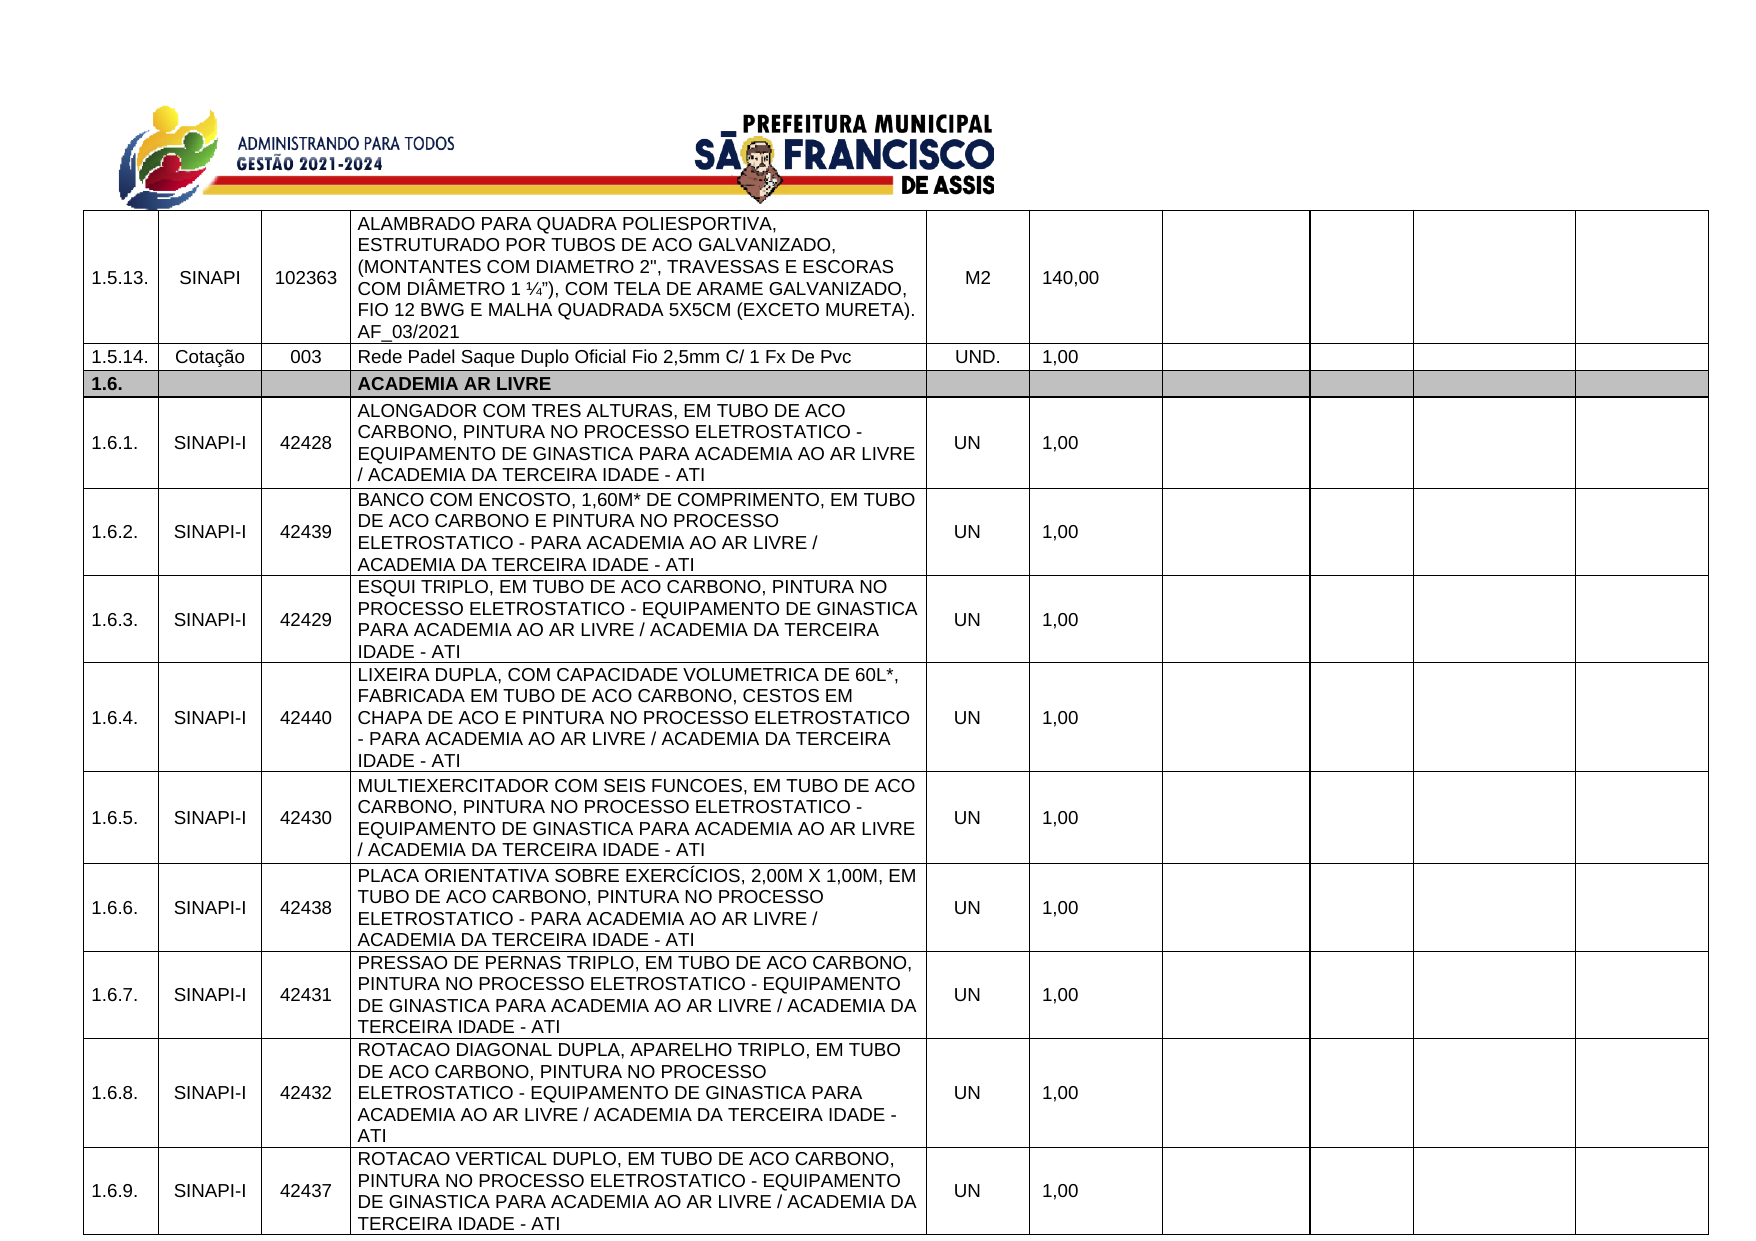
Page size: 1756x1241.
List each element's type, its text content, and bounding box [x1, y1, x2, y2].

table_cell [1576, 663, 1708, 771]
table_cell SINAPI-I [159, 772, 261, 863]
table_cell [1311, 663, 1413, 771]
table_cell UN [927, 663, 1029, 771]
table_cell [1163, 211, 1309, 343]
table_cell [1576, 1148, 1708, 1234]
table_cell PRESSAO DE PERNAS TRIPLO, EM TUBO DE ACO CARBONO, PINTURA NO PROCESSO ELETROSTATICO - EQUIPAMENTO DE GINASTICA PARA ACADEMIA AO AR LIVRE / ACADEMIA DA TERCEIRA IDADE - ATI [351, 952, 926, 1038]
table_cell UN [927, 1039, 1029, 1147]
table_cell [1163, 1039, 1309, 1147]
table_cell UN [927, 398, 1029, 488]
table_cell 1.6.6. [84, 864, 158, 951]
table_cell 42431 [262, 952, 350, 1038]
table_cell [1576, 576, 1708, 662]
table_cell SINAPI [159, 211, 261, 343]
table_cell UN [927, 489, 1029, 575]
table_cell 42432 [262, 1039, 350, 1147]
table_cell 1.6.8. [84, 1039, 158, 1147]
table_cell 1,00 [1030, 398, 1162, 488]
table_cell 1.5.14. [84, 344, 158, 370]
table_cell ALAMBRADO PARA QUADRA POLIESPORTIVA, ESTRUTURADO POR TUBOS DE ACO GALVANIZADO, (MONTANTES COM DIAMETRO 2", TRAVESSAS E ESCORAS COM DIÂMETRO 1 ¼”), COM TELA DE ARAME GALVANIZADO, FIO 12 BWG E MALHA QUADRADA 5X5CM (EXCETO MURETA). AF_03/2021 [351, 211, 926, 343]
table_cell SINAPI-I [159, 663, 261, 771]
table_cell 42429 [262, 576, 350, 662]
table_cell SINAPI-I [159, 952, 261, 1038]
table_cell 1.6.7. [84, 952, 158, 1038]
table_cell ALONGADOR COM TRES ALTURAS, EM TUBO DE ACO CARBONO, PINTURA NO PROCESSO ELETROSTATICO - EQUIPAMENTO DE GINASTICA PARA ACADEMIA AO AR LIVRE / ACADEMIA DA TERCEIRA IDADE - ATI [351, 398, 926, 488]
table_cell [1576, 864, 1708, 951]
table_cell PLACA ORIENTATIVA SOBRE EXERCÍCIOS, 2,00M X 1,00M, EM TUBO DE ACO CARBONO, PINTURA NO PROCESSO ELETROSTATICO - PARA ACADEMIA AO AR LIVRE / ACADEMIA DA TERCEIRA IDADE - ATI [351, 864, 926, 951]
table_cell [1414, 344, 1575, 370]
table_cell SINAPI [159, 371, 261, 396]
table_cell Cotação [159, 344, 261, 370]
table_cell [1414, 576, 1575, 662]
table_cell [1414, 663, 1575, 771]
table_cell MULTIEXERCITADOR COM SEIS FUNCOES, EM TUBO DE ACO CARBONO, PINTURA NO PROCESSO ELETROSTATICO - EQUIPAMENTO DE GINASTICA PARA ACADEMIA AO AR LIVRE / ACADEMIA DA TERCEIRA IDADE - ATI [351, 772, 926, 863]
table_cell [1163, 772, 1309, 863]
table_cell [1414, 772, 1575, 863]
table_cell 1.6.2. [84, 489, 158, 575]
table_cell [1163, 489, 1309, 575]
table_cell - [1030, 371, 1162, 396]
table_cell 42437 [262, 1148, 350, 1234]
table_cell ACADEMIA AR LIVRE [351, 371, 926, 396]
table_cell M2 [927, 211, 1029, 343]
table_cell [1163, 952, 1309, 1038]
table_cell ROTACAO VERTICAL DUPLO, EM TUBO DE ACO CARBONO, PINTURA NO PROCESSO ELETROSTATICO - EQUIPAMENTO DE GINASTICA PARA ACADEMIA AO AR LIVRE / ACADEMIA DA TERCEIRA IDADE - ATI [351, 1148, 926, 1234]
table_cell 1,00 [1030, 489, 1162, 575]
table_cell 1.6.9. [84, 1148, 158, 1234]
table_cell SINAPI-I [159, 398, 261, 488]
table_cell 42438 [262, 864, 350, 951]
table_cell [1414, 1039, 1575, 1147]
table_cell [1414, 398, 1575, 488]
table_cell UN [927, 772, 1029, 863]
table_cell [1576, 371, 1708, 396]
table_cell UND. [927, 344, 1029, 370]
table_cell - [927, 371, 1029, 396]
table_cell 1,00 [1030, 1148, 1162, 1234]
table_cell UN [927, 864, 1029, 951]
table_cell 1.5.13. [84, 211, 158, 343]
table_cell [1163, 398, 1309, 488]
table_cell 1.6.1. [84, 398, 158, 488]
table_cell [1311, 1148, 1413, 1234]
table_cell [1414, 211, 1575, 343]
table_cell SINAPI-I [159, 576, 261, 662]
table_cell 1,00 [1030, 772, 1162, 863]
table_cell SINAPI-I [159, 1039, 261, 1147]
table_cell 1.6.4. [84, 663, 158, 771]
table_cell [1576, 772, 1708, 863]
table_cell [1311, 772, 1413, 863]
table_cell SINAPI-I [159, 489, 261, 575]
table_cell [1414, 489, 1575, 575]
table_cell [1311, 864, 1413, 951]
table_cell [1414, 371, 1575, 396]
table_cell 1,00 [1030, 1039, 1162, 1147]
table_cell 1,00 [1030, 344, 1162, 370]
table_cell 42428 [262, 398, 350, 488]
table_cell 1.6.3. [84, 576, 158, 662]
table_cell [1163, 864, 1309, 951]
table_cell UN [927, 952, 1029, 1038]
table_cell [1311, 952, 1413, 1038]
table_cell 1,00 [1030, 864, 1162, 951]
table_cell [1414, 952, 1575, 1038]
table_cell [262, 371, 350, 396]
table_cell ESQUI TRIPLO, EM TUBO DE ACO CARBONO, PINTURA NO PROCESSO ELETROSTATICO - EQUIPAMENTO DE GINASTICA PARA ACADEMIA AO AR LIVRE / ACADEMIA DA TERCEIRA IDADE - ATI [351, 576, 926, 662]
table_cell [1311, 1039, 1413, 1147]
table_cell SINAPI-I [159, 864, 261, 951]
table_cell [1163, 371, 1309, 396]
table_cell [1576, 398, 1708, 488]
table_cell 1.6. [84, 371, 158, 396]
table_cell [1576, 952, 1708, 1038]
table_cell 42440 [262, 663, 350, 771]
table_cell 1.6.5. [84, 772, 158, 863]
table_cell [1163, 344, 1309, 370]
table_cell SINAPI-I [159, 1148, 261, 1234]
table_cell [1576, 211, 1708, 343]
table_cell [1311, 371, 1413, 396]
table_cell [1311, 211, 1413, 343]
table_cell BANCO COM ENCOSTO, 1,60M* DE COMPRIMENTO, EM TUBO DE ACO CARBONO E PINTURA NO PROCESSO ELETROSTATICO - PARA ACADEMIA AO AR LIVRE / ACADEMIA DA TERCEIRA IDADE - ATI [351, 489, 926, 575]
table_cell 140,00 [1030, 211, 1162, 343]
table_cell [1163, 663, 1309, 771]
table_cell 1,00 [1030, 952, 1162, 1038]
table_cell UN [927, 1148, 1029, 1234]
table_cell 42430 [262, 772, 350, 863]
table_cell [1311, 489, 1413, 575]
table_cell 1,00 [1030, 663, 1162, 771]
table_cell [1311, 398, 1413, 488]
table_cell [1576, 489, 1708, 575]
table_cell ROTACAO DIAGONAL DUPLA, APARELHO TRIPLO, EM TUBO DE ACO CARBONO, PINTURA NO PROCESSO ELETROSTATICO - EQUIPAMENTO DE GINASTICA PARA ACADEMIA AO AR LIVRE / ACADEMIA DA TERCEIRA IDADE - ATI [351, 1039, 926, 1147]
table_cell [1414, 1148, 1575, 1234]
table_cell Rede Padel Saque Duplo Oficial Fio 2,5mm C/ 1 Fx De Pvc [351, 344, 926, 370]
table_cell [1576, 1039, 1708, 1147]
table_cell 102363 [262, 211, 350, 343]
table_cell 1,00 [1030, 576, 1162, 662]
table_cell [1163, 576, 1309, 662]
table_cell [1163, 1148, 1309, 1234]
table_cell LIXEIRA DUPLA, COM CAPACIDADE VOLUMETRICA DE 60L*, FABRICADA EM TUBO DE ACO CARBONO, CESTOS EM CHAPA DE ACO E PINTURA NO PROCESSO ELETROSTATICO - PARA ACADEMIA AO AR LIVRE / ACADEMIA DA TERCEIRA IDADE - ATI [351, 663, 926, 771]
table_cell [1414, 864, 1575, 951]
table_cell UN [927, 576, 1029, 662]
table_cell [1311, 576, 1413, 662]
table_cell 42439 [262, 489, 350, 575]
table_cell [1311, 344, 1413, 370]
table_cell [1576, 344, 1708, 370]
table_cell 003 [262, 344, 350, 370]
